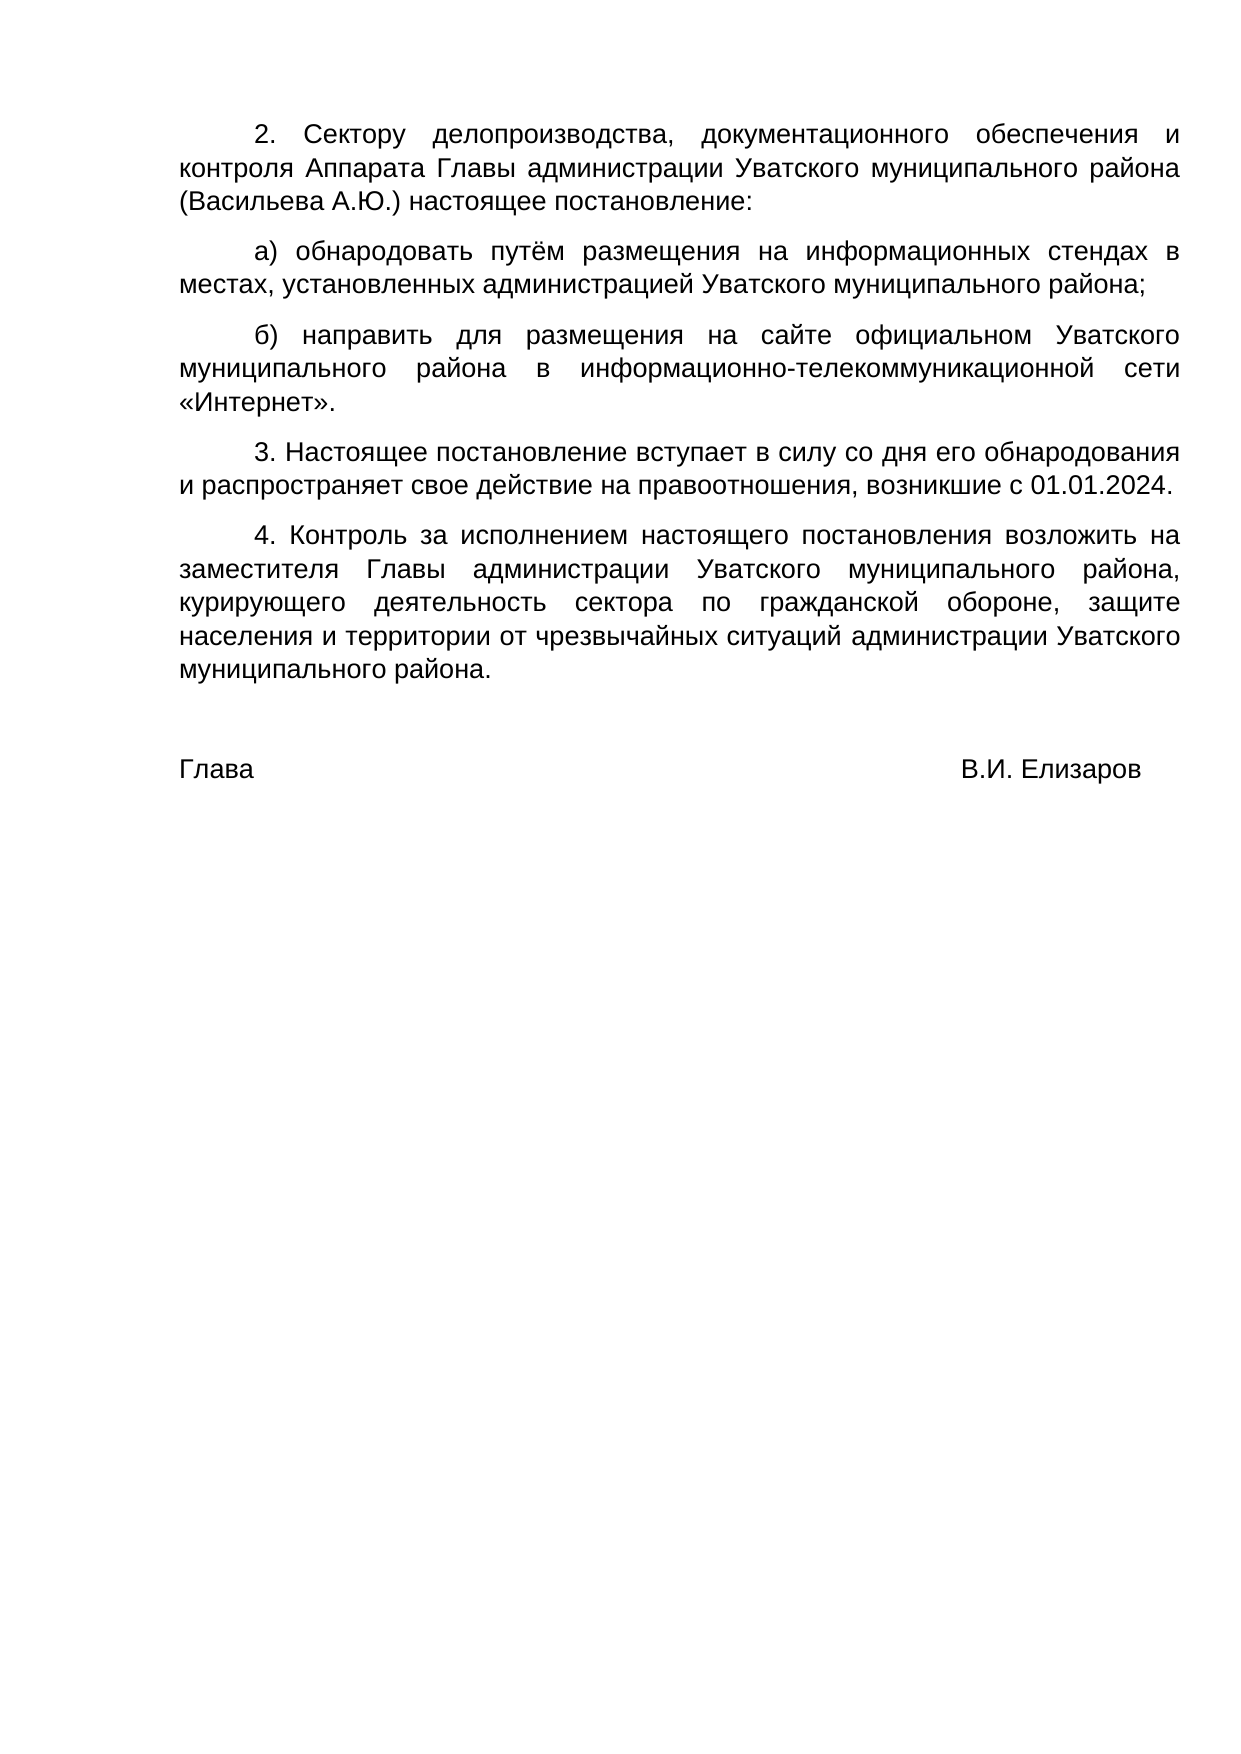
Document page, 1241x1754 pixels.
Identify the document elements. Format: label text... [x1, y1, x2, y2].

text 3. Настоящее постановление вступает в силу со дня его обнародования и распространяет свое действие на правоотношения, возникшие с 01.01.2024. [179, 436, 1181, 500]
text б) направить для размещения на сайте официальном Уватского муниципального района в информационно-телекоммуникационной сети «Интернет». [179, 319, 1181, 417]
text 4. Контроль за исполнением настоящего постановления возложить на заместителя Главы администрации Уватского муниципального района, курирующего деятельность сектора по гражданской обороне, защите населения и территории от чрезвычайных ситуаций администрации Уватского муниципального района. [179, 519, 1181, 684]
text 2. Сектору делопроизводства, документационного обеспечения и контроля Аппарата Главы администрации Уватского муниципального района (Васильева А.Ю.) настоящее постановление: [179, 118, 1181, 216]
text а) обнародовать путём размещения на информационных стендах в местах, установленных администрацией Уватского муниципального района; [179, 235, 1181, 300]
text Глава В.И. Елизаров [179, 753, 1181, 784]
